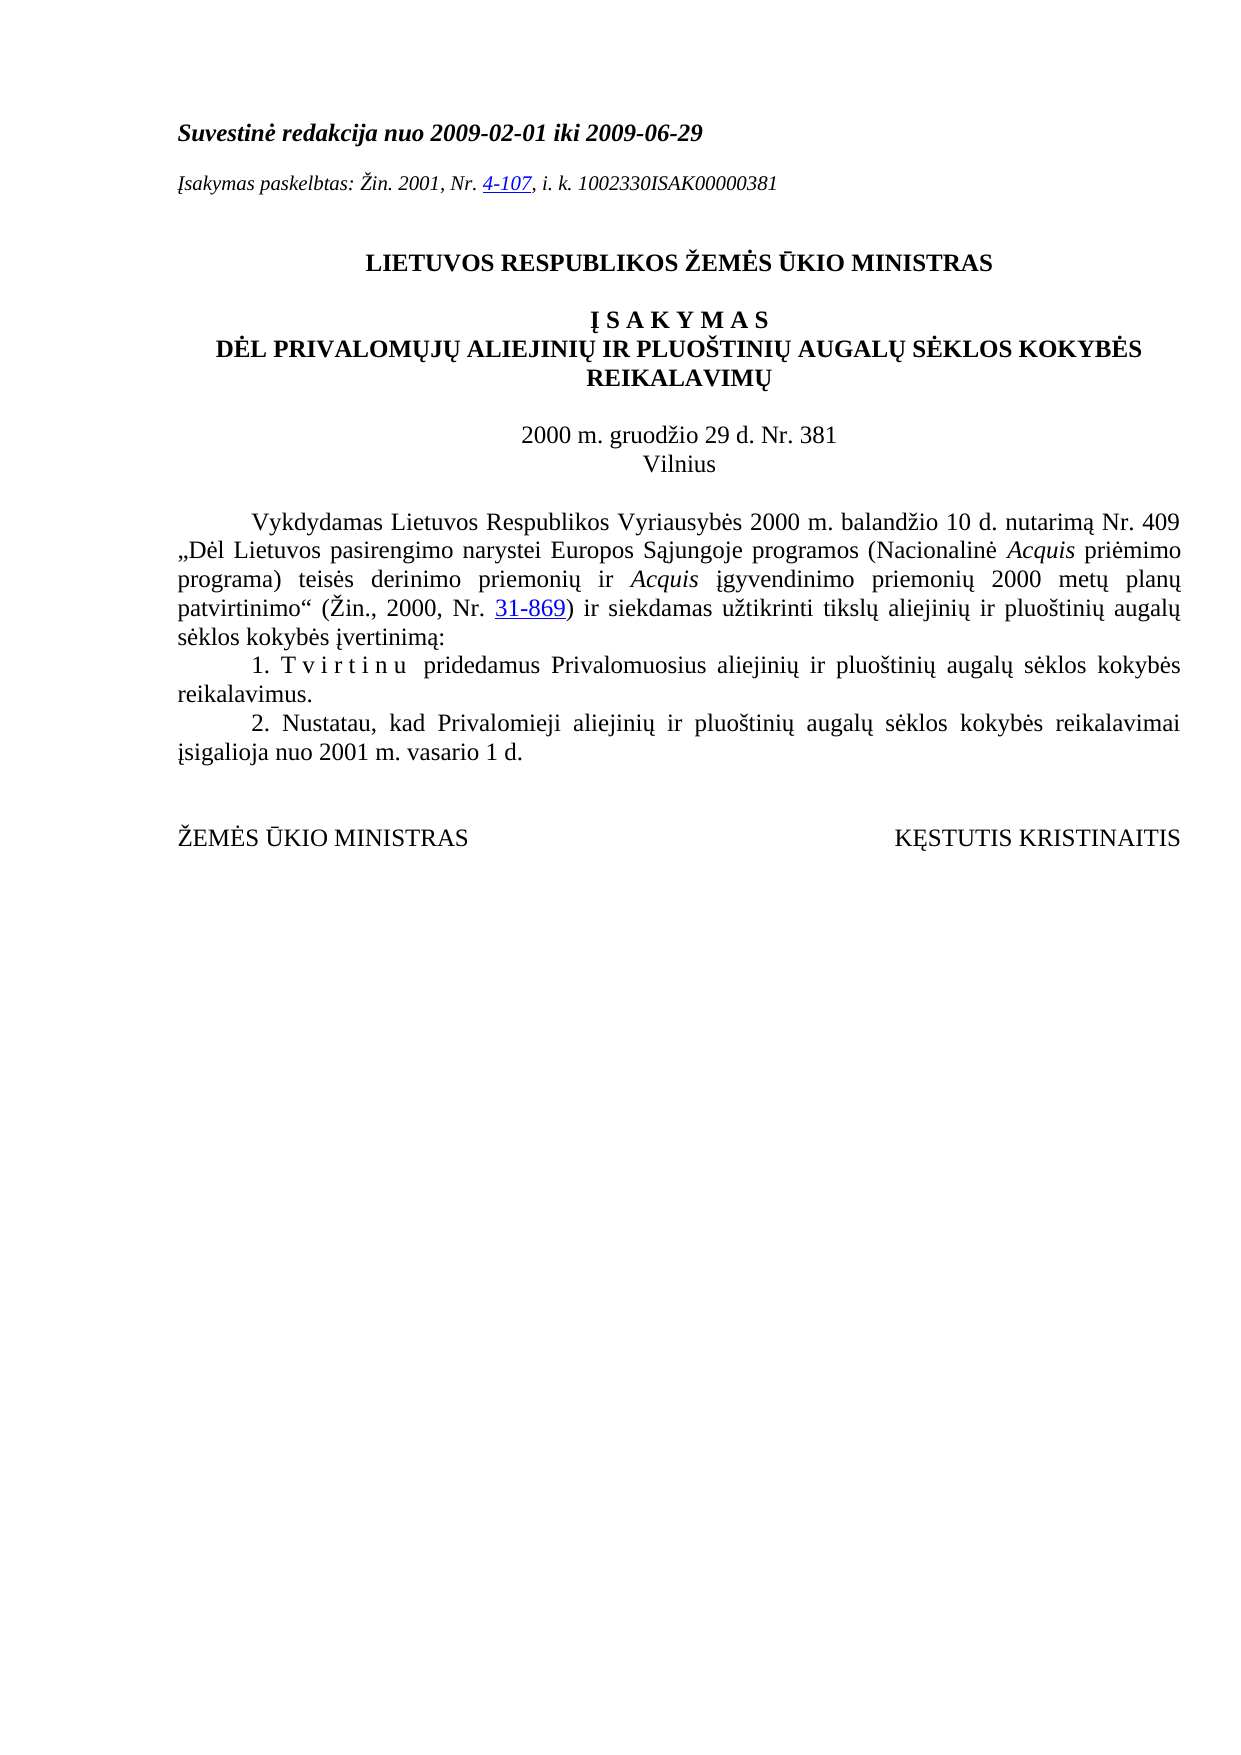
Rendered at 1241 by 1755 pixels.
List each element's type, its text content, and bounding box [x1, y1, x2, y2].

text 2. Nustatau, kad Privalomieji aliejinių ir pluoštinių augalų sėklos kokybės reikalavimai įsigalioja nuo 2001 m. vasario 1 d. [177, 708, 1181, 765]
text Į S A K Y M A S [177, 305, 1181, 334]
text Vykdydamas Lietuvos Respublikos Vyriausybės 2000 m. balandžio 10 d. nutarimą Nr. 409 „Dėl Lietuvos pasirengimo narystei Europos Sąjungoje programos (Nacionalinė Acquis priėmimo programa) teisės derinimo priemonių ir Acquis įgyvendinimo priemonių 2000 metų planų patvirtinimo“ (Žin., 2000, Nr. 31-869) ir siekdamas užtikrinti tikslų aliejinių ir pluoštinių augalų sėklos kokybės įvertinimą: [177, 507, 1181, 650]
text 2000 m. gruodžio 29 d. Nr. 381 [177, 420, 1181, 449]
text Įsakymas paskelbtas: Žin. 2001, Nr. 4-107, i. k. 1002330ISAK00000381 [177, 171, 1181, 195]
text ŽEMĖS ŪKIO MINISTRAS KĘSTUTIS KRISTINAITIS [177, 823, 1181, 852]
text DĖL PRIVALOMŲJŲ ALIEJINIŲ IR PLUOŠTINIŲ AUGALŲ SĖKLOS KOKYBĖS REIKALAVIMŲ [177, 334, 1181, 392]
text Suvestinė redakcija nuo 2009-02-01 iki 2009-06-29 [177, 118, 1181, 147]
text LIETUVOS RESPUBLIKOS ŽEMĖS ŪKIO MINISTRAS [177, 248, 1181, 277]
text 1. Tvirtinu pridedamus Privalomuosius aliejinių ir pluoštinių augalų sėklos kokybės reikalavimus. [177, 650, 1181, 708]
text Vilnius [177, 449, 1181, 478]
